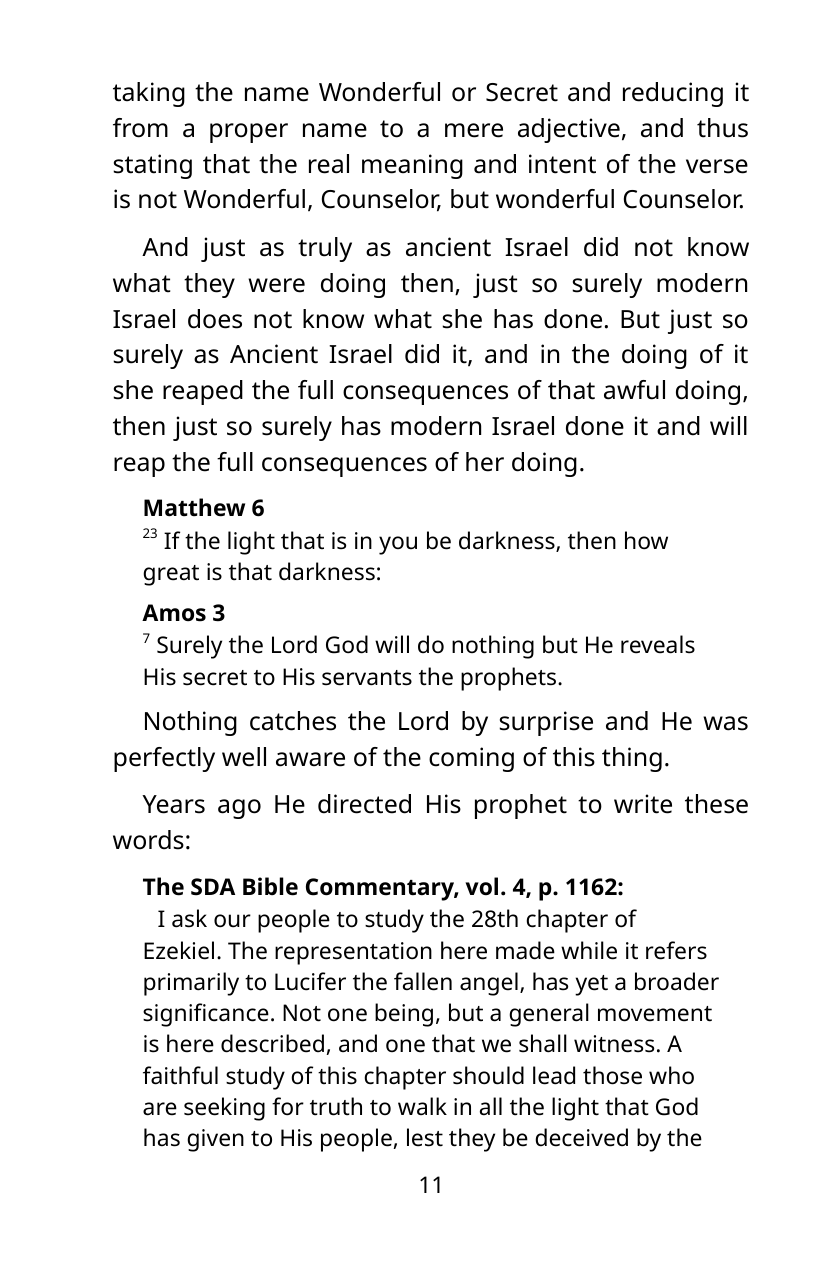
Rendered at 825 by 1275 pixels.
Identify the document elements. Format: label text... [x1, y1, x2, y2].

text Nothing catches the Lord by surprise and He was perfectly well aware of the coming of this thing. [112, 704, 750, 773]
text I ask our people to study the 28th chapter of Ezekiel. The representation here made while it refers primarily to Lucifer the fallen angel, has yet a broader significance. Not one being, but a general movement is here described, and one that we shall witness. A faithful study of this chapter should lead those who are seeking for truth to walk in all the light that God has given to His people, lest they be deceived by the [142, 903, 720, 1153]
text 7 Surely the Lord God will do nothing but He reveals His secret to His servants the prophets. [142, 629, 720, 692]
text Matthew 6 [142, 492, 750, 523]
text The SDA Bible Commentary, vol. 4, p. 1162: [142, 871, 750, 902]
text 23 If the light that is in you be darkness, then how great is that darkness: [142, 525, 720, 587]
text Years ago He directed His prophet to write these words: [112, 787, 750, 857]
text And just as truly as ancient Israel did not know what they were doing then, just so surely modern Israel does not know what she has done. But just so surely as Ancient Israel did it, and in the doing of it she reaped the full consequences of that awful doing, then just so surely has modern Israel done it and will reap the full consequences of her doing. [112, 230, 750, 478]
text taking the name Wonderful or Secret and reducing it from a proper name to a mere adjective, and thus stating that the real meaning and intent of the verse is not Wonderful, Counselor, but wonderful Counselor. [112, 75, 750, 216]
text Amos 3 [142, 596, 750, 628]
